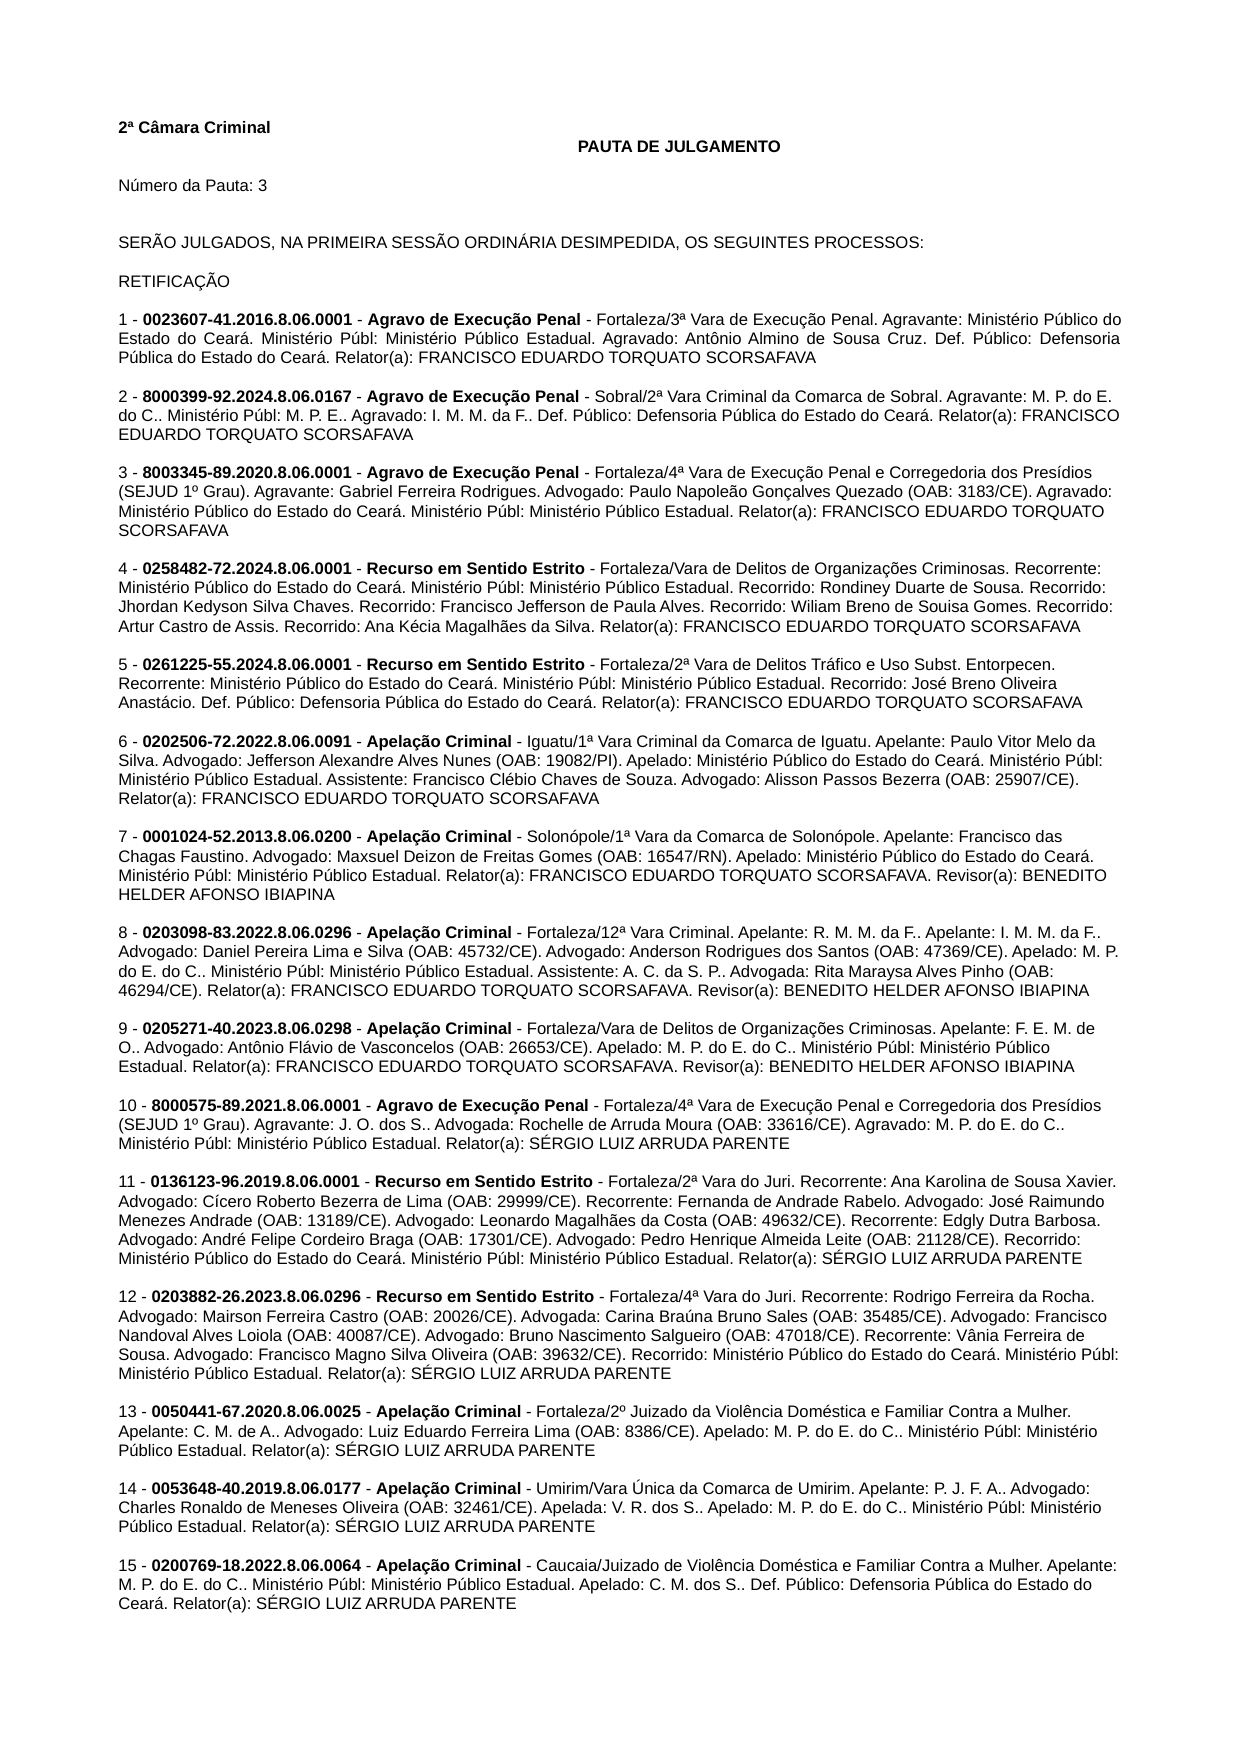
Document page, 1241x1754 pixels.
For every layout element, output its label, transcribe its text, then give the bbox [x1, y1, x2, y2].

text 13 - 0050441-67.2020.8.06.0025 - Apelação Criminal - Fortaleza/2º Juizado da Violência Doméstica e Familiar Contra a Mulher. Apelante: C. M. de A.. Advogado: Luiz Eduardo Ferreira Lima (OAB: 8386/CE). Apelado: M. P. do E. do C.. Ministério Públ: Ministério Público Estadual. Relator(a): SÉRGIO LUIZ ARRUDA PARENTE [118, 1402, 1122, 1460]
text PAUTA DE JULGAMENTO [118, 137, 1122, 156]
text 15 - 0200769-18.2022.8.06.0064 - Apelação Criminal - Caucaia/Juizado de Violência Doméstica e Familiar Contra a Mulher. Apelante: M. P. do E. do C.. Ministério Públ: Ministério Público Estadual. Apelado: C. M. dos S.. Def. Público: Defensoria Pública do Estado do Ceará. Relator(a): SÉRGIO LUIZ ARRUDA PARENTE [118, 1556, 1122, 1613]
text 7 - 0001024-52.2013.8.06.0200 - Apelação Criminal - Solonópole/1ª Vara da Comarca de Solonópole. Apelante: Francisco das Chagas Faustino. Advogado: Maxsuel Deizon de Freitas Gomes (OAB: 16547/RN). Apelado: Ministério Público do Estado do Ceará. Ministério Públ: Ministério Público Estadual. Relator(a): FRANCISCO EDUARDO TORQUATO SCORSAFAVA. Revisor(a): BENEDITO HELDER AFONSO IBIAPINA [118, 827, 1122, 904]
text 14 - 0053648-40.2019.8.06.0177 - Apelação Criminal - Umirim/Vara Única da Comarca de Umirim. Apelante: P. J. F. A.. Advogado: Charles Ronaldo de Meneses Oliveira (OAB: 32461/CE). Apelada: V. R. dos S.. Apelado: M. P. do E. do C.. Ministério Públ: Ministério Público Estadual. Relator(a): SÉRGIO LUIZ ARRUDA PARENTE [118, 1479, 1122, 1536]
text 12 - 0203882-26.2023.8.06.0296 - Recurso em Sentido Estrito - Fortaleza/4ª Vara do Juri. Recorrente: Rodrigo Ferreira da Rocha. Advogado: Mairson Ferreira Castro (OAB: 20026/CE). Advogada: Carina Braúna Bruno Sales (OAB: 35485/CE). Advogado: Francisco Nandoval Alves Loiola (OAB: 40087/CE). Advogado: Bruno Nascimento Salgueiro (OAB: 47018/CE). Recorrente: Vânia Ferreira de Sousa. Advogado: Francisco Magno Silva Oliveira (OAB: 39632/CE). Recorrido: Ministério Público do Estado do Ceará. Ministério Públ: Ministério Público Estadual. Relator(a): SÉRGIO LUIZ ARRUDA PARENTE [118, 1287, 1122, 1383]
text 11 - 0136123-96.2019.8.06.0001 - Recurso em Sentido Estrito - Fortaleza/2ª Vara do Juri. Recorrente: Ana Karolina de Sousa Xavier. Advogado: Cícero Roberto Bezerra de Lima (OAB: 29999/CE). Recorrente: Fernanda de Andrade Rabelo. Advogado: José Raimundo Menezes Andrade (OAB: 13189/CE). Advogado: Leonardo Magalhães da Costa (OAB: 49632/CE). Recorrente: Edgly Dutra Barbosa. Advogado: André Felipe Cordeiro Braga (OAB: 17301/CE). Advogado: Pedro Henrique Almeida Leite (OAB: 21128/CE). Recorrido: Ministério Público do Estado do Ceará. Ministério Públ: Ministério Público Estadual. Relator(a): SÉRGIO LUIZ ARRUDA PARENTE [118, 1172, 1122, 1268]
text 9 - 0205271-40.2023.8.06.0298 - Apelação Criminal - Fortaleza/Vara de Delitos de Organizações Criminosas. Apelante: F. E. M. de O.. Advogado: Antônio Flávio de Vasconcelos (OAB: 26653/CE). Apelado: M. P. do E. do C.. Ministério Públ: Ministério Público Estadual. Relator(a): FRANCISCO EDUARDO TORQUATO SCORSAFAVA. Revisor(a): BENEDITO HELDER AFONSO IBIAPINA [118, 1019, 1122, 1076]
text RETIFICAÇÃO [118, 271, 1122, 291]
text SERÃO JULGADOS, NA PRIMEIRA SESSÃO ORDINÁRIA DESIMPEDIDA, OS SEGUINTES PROCESSOS: [118, 233, 1122, 252]
text 8 - 0203098-83.2022.8.06.0296 - Apelação Criminal - Fortaleza/12ª Vara Criminal. Apelante: R. M. M. da F.. Apelante: I. M. M. da F.. Advogado: Daniel Pereira Lima e Silva (OAB: 45732/CE). Advogado: Anderson Rodrigues dos Santos (OAB: 47369/CE). Apelado: M. P. do E. do C.. Ministério Públ: Ministério Público Estadual. Assistente: A. C. da S. P.. Advogada: Rita Maraysa Alves Pinho (OAB: 46294/CE). Relator(a): FRANCISCO EDUARDO TORQUATO SCORSAFAVA. Revisor(a): BENEDITO HELDER AFONSO IBIAPINA [118, 923, 1122, 1000]
text 2 - 8000399-92.2024.8.06.0167 - Agravo de Execução Penal - Sobral/2ª Vara Criminal da Comarca de Sobral. Agravante: M. P. do E. do C.. Ministério Públ: M. P. E.. Agravado: I. M. M. da F.. Def. Público: Defensoria Pública do Estado do Ceará. Relator(a): FRANCISCO EDUARDO TORQUATO SCORSAFAVA [118, 386, 1122, 444]
text 2ª Câmara Criminal [118, 118, 1122, 137]
text 4 - 0258482-72.2024.8.06.0001 - Recurso em Sentido Estrito - Fortaleza/Vara de Delitos de Organizações Criminosas. Recorrente: Ministério Público do Estado do Ceará. Ministério Públ: Ministério Público Estadual. Recorrido: Rondiney Duarte de Sousa. Recorrido: Jhordan Kedyson Silva Chaves. Recorrido: Francisco Jefferson de Paula Alves. Recorrido: Wiliam Breno de Souisa Gomes. Recorrido: Artur Castro de Assis. Recorrido: Ana Kécia Magalhães da Silva. Relator(a): FRANCISCO EDUARDO TORQUATO SCORSAFAVA [118, 559, 1122, 636]
text 1 - 0023607-41.2016.8.06.0001 - Agravo de Execução Penal - Fortaleza/3ª Vara de Execução Penal. Agravante: Ministério Público do Estado do Ceará. Ministério Públ: Ministério Público Estadual. Agravado: Antônio Almino de Sousa Cruz. Def. Público: Defensoria Pública do Estado do Ceará. Relator(a): FRANCISCO EDUARDO TORQUATO SCORSAFAVA [118, 310, 1122, 367]
text 6 - 0202506-72.2022.8.06.0091 - Apelação Criminal - Iguatu/1ª Vara Criminal da Comarca de Iguatu. Apelante: Paulo Vitor Melo da Silva. Advogado: Jefferson Alexandre Alves Nunes (OAB: 19082/PI). Apelado: Ministério Público do Estado do Ceará. Ministério Públ: Ministério Público Estadual. Assistente: Francisco Clébio Chaves de Souza. Advogado: Alisson Passos Bezerra (OAB: 25907/CE). Relator(a): FRANCISCO EDUARDO TORQUATO SCORSAFAVA [118, 731, 1122, 808]
text 10 - 8000575-89.2021.8.06.0001 - Agravo de Execução Penal - Fortaleza/4ª Vara de Execução Penal e Corregedoria dos Presídios (SEJUD 1º Grau). Agravante: J. O. dos S.. Advogada: Rochelle de Arruda Moura (OAB: 33616/CE). Agravado: M. P. do E. do C.. Ministério Públ: Ministério Público Estadual. Relator(a): SÉRGIO LUIZ ARRUDA PARENTE [118, 1096, 1122, 1153]
text Número da Pauta: 3 [118, 176, 1122, 195]
text 5 - 0261225-55.2024.8.06.0001 - Recurso em Sentido Estrito - Fortaleza/2ª Vara de Delitos Tráfico e Uso Subst. Entorpecen. Recorrente: Ministério Público do Estado do Ceará. Ministério Públ: Ministério Público Estadual. Recorrido: José Breno Oliveira Anastácio. Def. Público: Defensoria Pública do Estado do Ceará. Relator(a): FRANCISCO EDUARDO TORQUATO SCORSAFAVA [118, 655, 1122, 712]
text 3 - 8003345-89.2020.8.06.0001 - Agravo de Execução Penal - Fortaleza/4ª Vara de Execução Penal e Corregedoria dos Presídios (SEJUD 1º Grau). Agravante: Gabriel Ferreira Rodrigues. Advogado: Paulo Napoleão Gonçalves Quezado (OAB: 3183/CE). Agravado: Ministério Público do Estado do Ceará. Ministério Públ: Ministério Público Estadual. Relator(a): FRANCISCO EDUARDO TORQUATO SCORSAFAVA [118, 463, 1122, 540]
